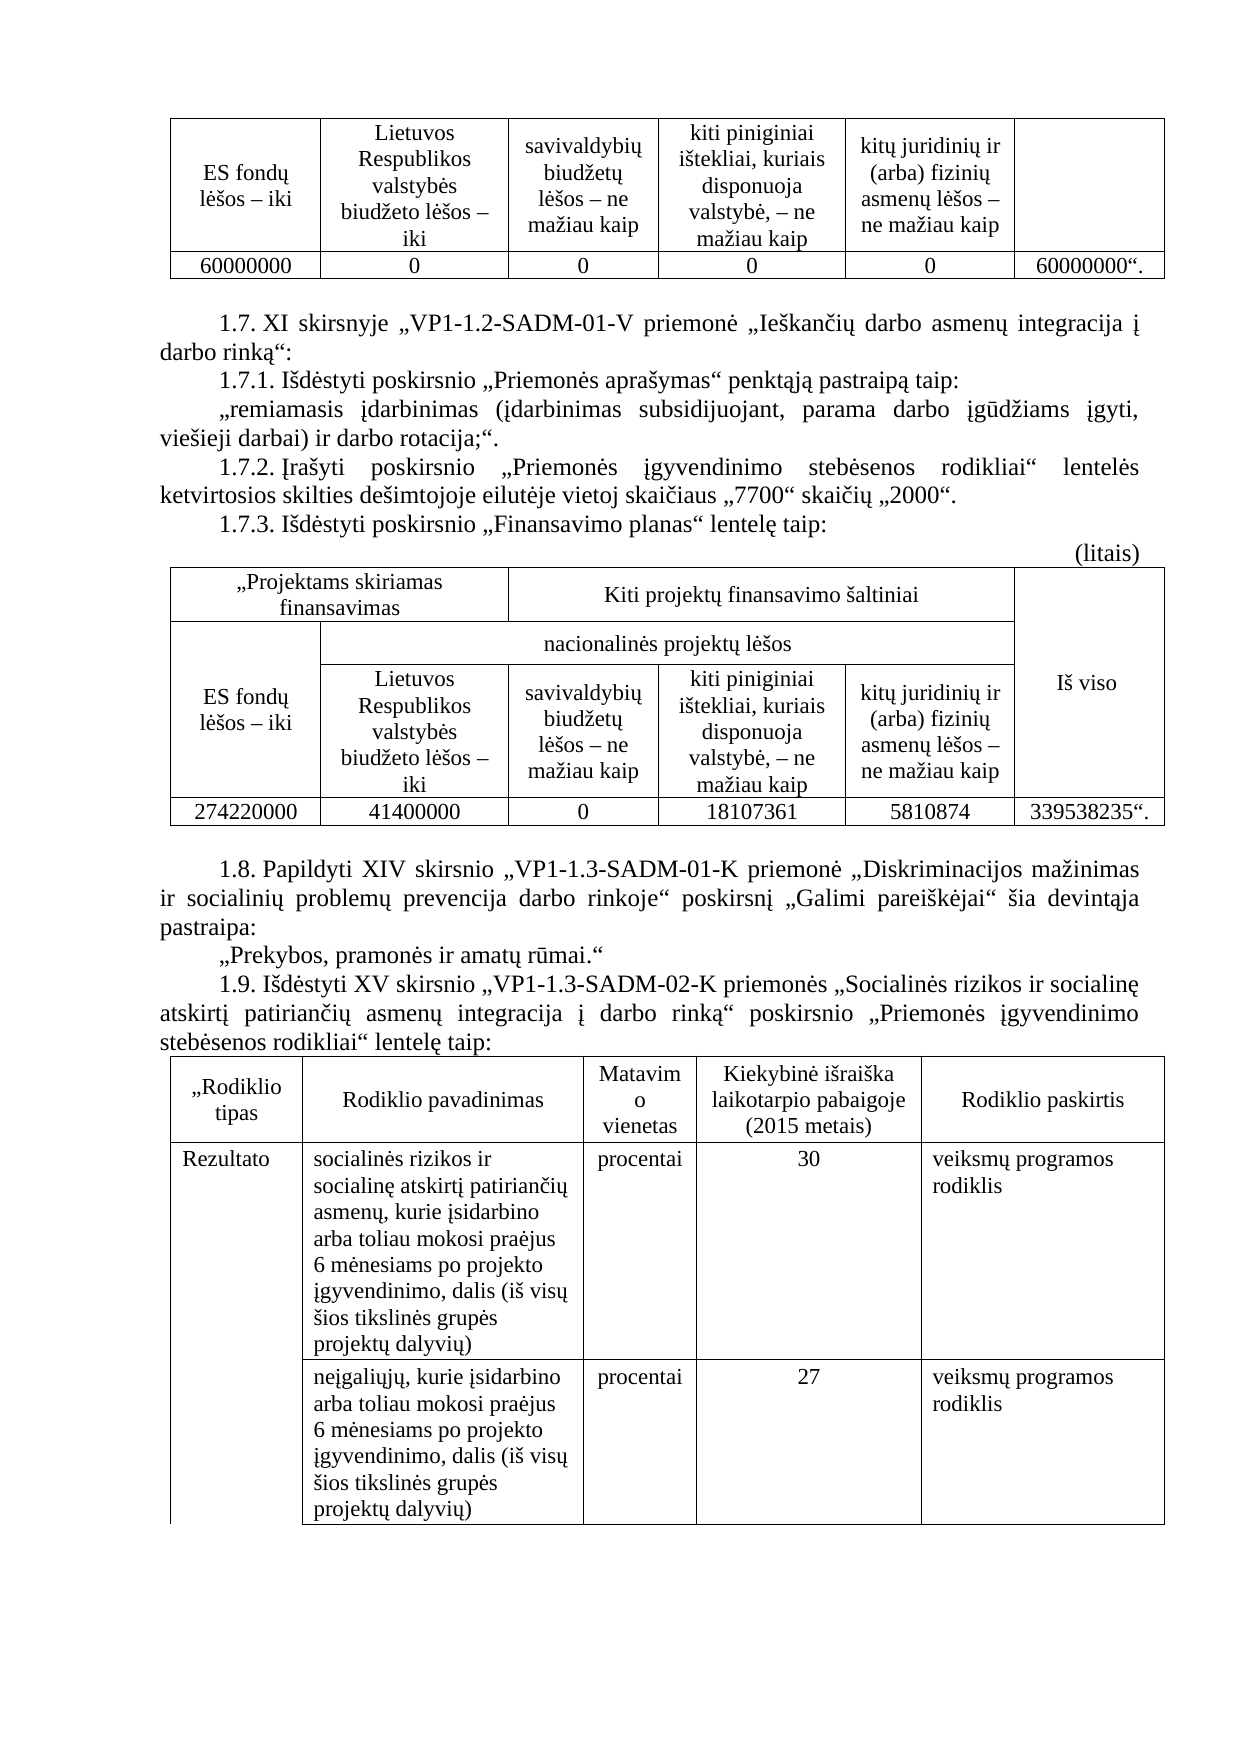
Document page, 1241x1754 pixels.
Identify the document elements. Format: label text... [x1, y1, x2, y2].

text „Prekybos, pramonės ir amatų rūmai.“ [159, 941, 1140, 969]
text (litais) [159, 538, 1140, 567]
table_cell savivaldybių biudžetų lėšos – ne mažiau kaip [509, 665, 658, 797]
table_cell 0 [509, 798, 658, 824]
table_cell procentai [584, 1360, 696, 1524]
table_header „Projektams skiriamas finansavimas [171, 568, 508, 621]
text 1.7.2. Įrašyti poskirsnio „Priemonės įgyvendinimo stebėsenos rodikliai“ lentelės ketvirtosios skilties dešimtojoje eilutėje vietoj skaičiaus „7700“ skaičių „2000“. [159, 452, 1140, 509]
table_cell veiksmų programos rodiklis [922, 1143, 1164, 1359]
table_cell ES fondų lėšos – iki [171, 622, 320, 797]
table_cell 27 [697, 1360, 921, 1524]
table_cell Lietuvos Respublikos valstybės biudžeto lėšos – iki [321, 665, 508, 797]
table_cell ES fondų lėšos – iki [171, 119, 320, 251]
table_cell kitų juridinių ir (arba) fizinių asmenų lėšos – ne mažiau kaip [846, 665, 1014, 797]
table_cell 41400000 [321, 798, 508, 824]
text „remiamasis įdarbinimas (įdarbinimas subsidijuojant, parama darbo įgūdžiams įgyti, viešieji darbai) ir darbo rotacija;“. [159, 394, 1140, 452]
text 1.9. Išdėstyti XV skirsnio „VP1-1.3-SADM-02-K priemonės „Socialinės rizikos ir socialinę atskirtį patiriančių asmenų integracija į darbo rinką“ poskirsnio „Priemonės įgyvendinimo stebėsenos rodikliai“ lentelę taip: [159, 969, 1140, 1056]
table_cell socialinės rizikos ir socialinę atskirtį patiriančių asmenų, kurie įsidarbino arba toliau mokosi praėjus 6 mėnesiams po projekto įgyvendinimo, dalis (iš visų šios tikslinės grupės projektų dalyvių) [303, 1143, 583, 1359]
table_header Rodiklio paskirtis [922, 1057, 1164, 1142]
table_cell Rezultato [171, 1143, 302, 1524]
table_cell kiti piniginiai ištekliai, kuriais disponuoja valstybė, – ne mažiau kaip [659, 665, 845, 797]
table_cell 60000000 [171, 252, 320, 278]
table_cell 0 [846, 252, 1014, 278]
table_cell Lietuvos Respublikos valstybės biudžeto lėšos – iki [321, 119, 508, 251]
table_cell 0 [659, 252, 845, 278]
table_cell nacionalinės projektų lėšos [321, 622, 1014, 664]
text 1.7.1. Išdėstyti poskirsnio „Priemonės aprašymas“ penktąją pastraipą taip: [159, 366, 1140, 394]
table_header [1015, 119, 1164, 251]
table_cell procentai [584, 1143, 696, 1359]
text 1.7. XI skirsnyje „VP1-1.2-SADM-01-V priemonė „Ieškančių darbo asmenų integracija į darbo rinką“: [159, 308, 1140, 366]
text 1.7.3. Išdėstyti poskirsnio „Finansavimo planas“ lentelę taip: [159, 509, 1140, 538]
table_cell savivaldybių biudžetų lėšos – ne mažiau kaip [509, 119, 658, 251]
table_cell kiti piniginiai ištekliai, kuriais disponuoja valstybė, – ne mažiau kaip [659, 119, 845, 251]
table_cell veiksmų programos rodiklis [922, 1360, 1164, 1524]
table_cell 30 [697, 1143, 921, 1359]
table_cell kitų juridinių ir (arba) fizinių asmenų lėšos – ne mažiau kaip [846, 119, 1014, 251]
table_header Matavimo vienetas [584, 1057, 696, 1142]
text 1.8. Papildyti XIV skirsnio „VP1-1.3-SADM-01-K priemonė „Diskriminacijos mažinimas ir socialinių problemų prevencija darbo rinkoje“ poskirsnį „Galimi pareiškėjai“ šia devintąja pastraipa: [159, 854, 1140, 941]
table_cell 60000000“. [1015, 252, 1164, 278]
table_header Kiekybinė išraiška laikotarpio pabaigoje (2015 metais) [697, 1057, 921, 1142]
table_cell 0 [321, 252, 508, 278]
table_cell 18107361 [659, 798, 845, 824]
table_cell neįgaliųjų, kurie įsidarbino arba toliau mokosi praėjus 6 mėnesiams po projekto įgyvendinimo, dalis (iš visų šios tikslinės grupės projektų dalyvių) [303, 1360, 583, 1524]
table_header Kiti projektų finansavimo šaltiniai [509, 568, 1014, 621]
table_cell 0 [509, 252, 658, 278]
table_cell 339538235“. [1015, 798, 1164, 824]
table_cell 5810874 [846, 798, 1014, 824]
table_header „Rodiklio tipas [171, 1057, 302, 1142]
table_cell 274220000 [171, 798, 320, 824]
table_header Iš viso [1015, 568, 1164, 797]
table_header Rodiklio pavadinimas [303, 1057, 583, 1142]
